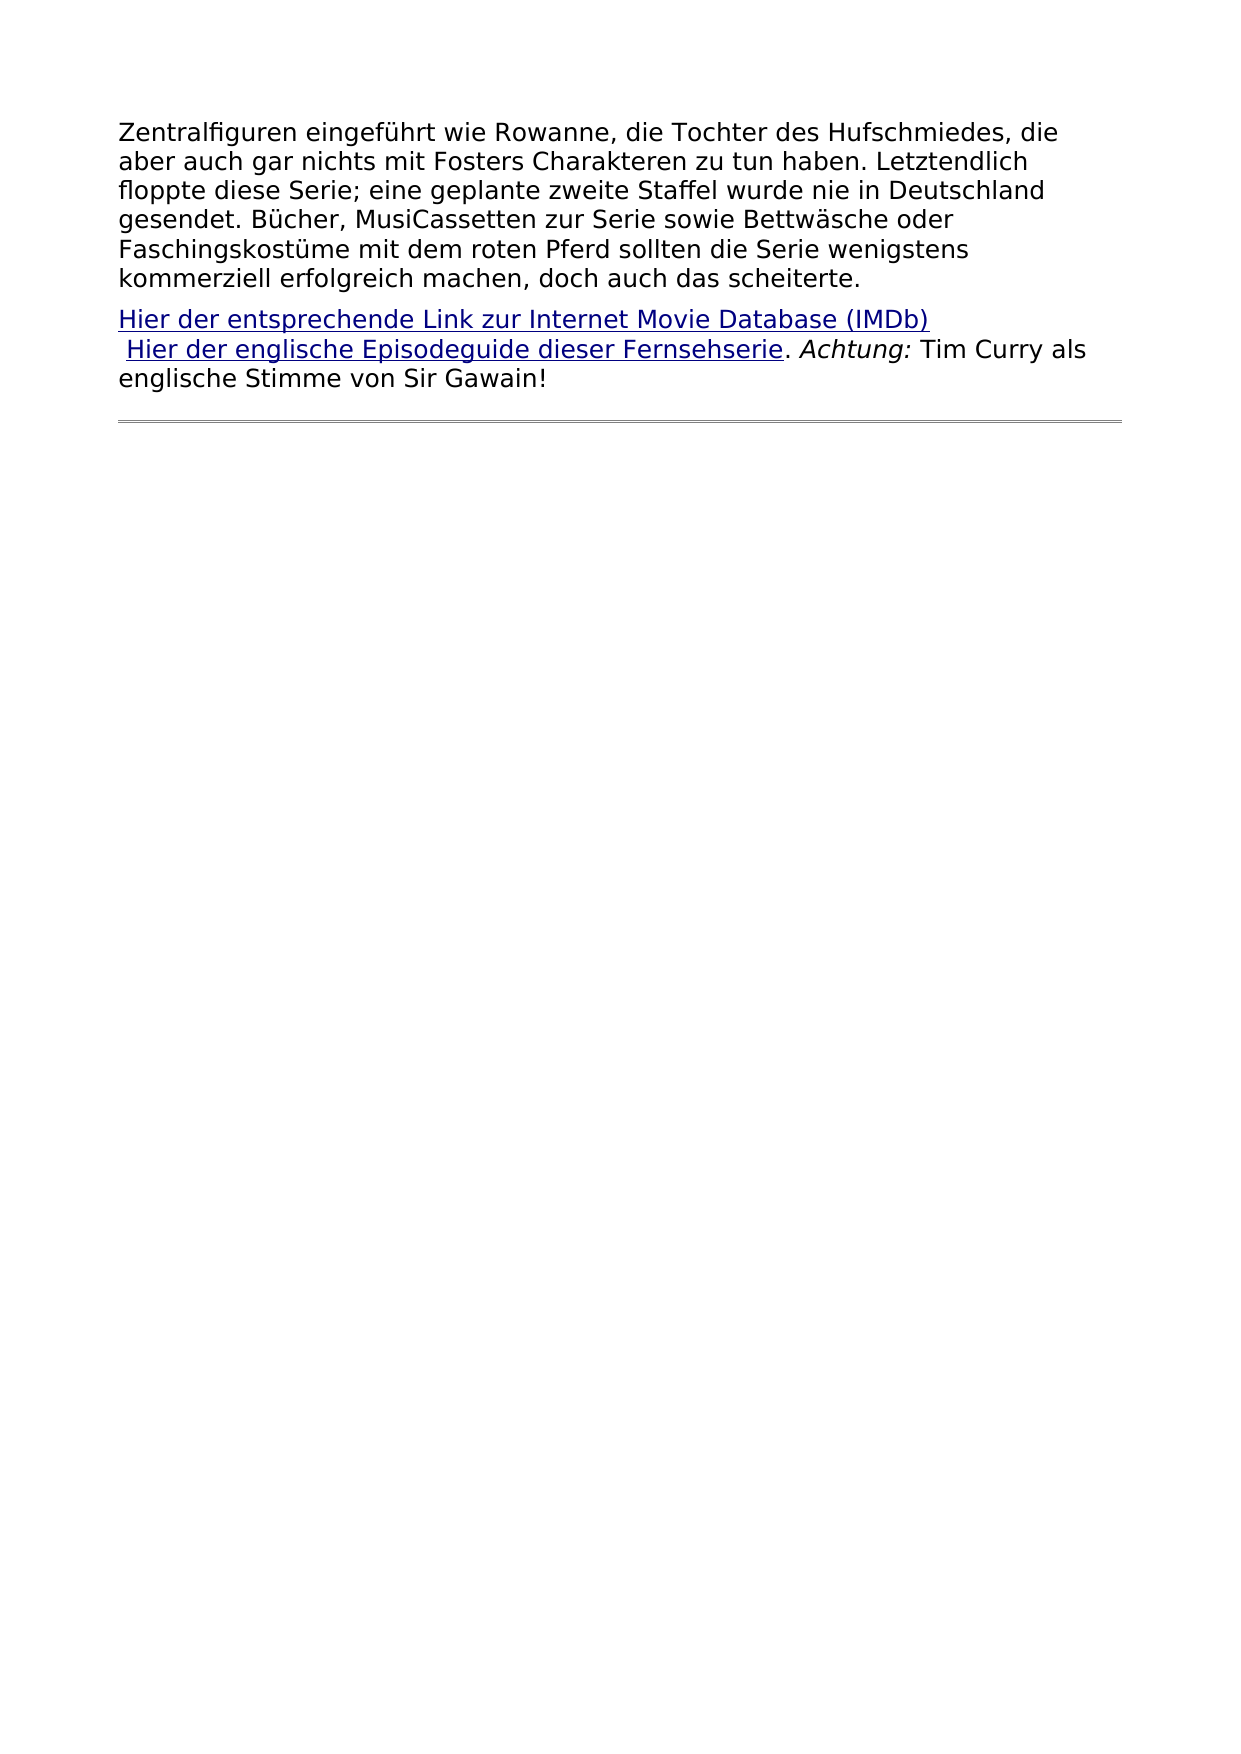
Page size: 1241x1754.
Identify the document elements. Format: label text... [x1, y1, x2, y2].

text Zentralfiguren eingeführt wie Rowanne, die Tochter des Hufschmiedes, die aber auch gar nichts mit Fosters Charakteren zu tun haben. Letztendlich floppte diese Serie; eine geplante zweite Staffel wurde nie in Deutschland gesendet. Bücher, MusiCassetten zur Serie sowie Bettwäsche oder Faschingskostüme mit dem roten Pferd sollten die Serie wenigstens kommerziell erfolgreich machen, doch auch das scheiterte. [118, 118, 1122, 293]
text Hier der entsprechende Link zur Internet Movie Database (IMDb) Hier der englische Episodeguide dieser Fernsehserie. Achtung: Tim Curry als englische Stimme von Sir Gawain! [118, 306, 1122, 393]
